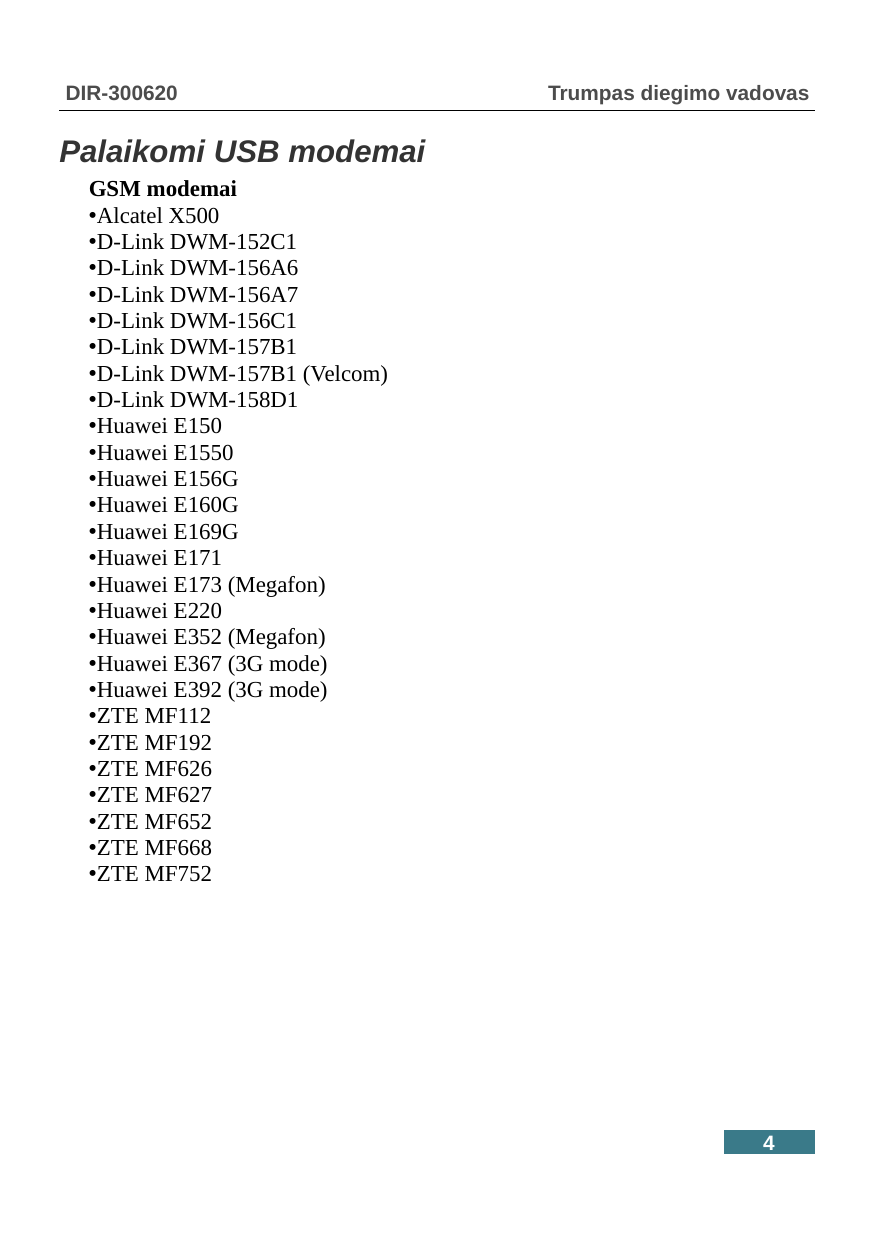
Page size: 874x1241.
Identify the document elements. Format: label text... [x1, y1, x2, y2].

list D-Link DWM-156C1 [88, 307, 815, 333]
list Huawei E392 (3G mode) [88, 676, 815, 702]
list ZTE MF192 [88, 729, 815, 755]
list ZTE MF112 [88, 702, 815, 729]
list ZTE MF627 [88, 781, 815, 808]
list Huawei E160G [88, 492, 815, 518]
text GSM modemai [88, 175, 815, 202]
list Huawei E367 (3G mode) [88, 650, 815, 676]
list ZTE MF668 [88, 834, 815, 861]
list Huawei E169G [88, 518, 815, 544]
list Huawei E352 (Megafon) [88, 623, 815, 650]
list D-Link DWM-156A7 [88, 281, 815, 307]
subtitle Palaikomi USB modemai [59, 133, 815, 169]
list Huawei E156G [88, 465, 815, 492]
list Huawei E173 (Megafon) [88, 571, 815, 597]
list Alcatel X500 [88, 202, 815, 228]
list D-Link DWM-156A6 [88, 254, 815, 281]
list ZTE MF752 [88, 861, 815, 887]
list Huawei E171 [88, 544, 815, 571]
list ZTE MF652 [88, 808, 815, 834]
list Huawei E1550 [88, 439, 815, 465]
list D-Link DWM-157B1 (Velcom) [88, 360, 815, 386]
list D-Link DWM-158D1 [88, 386, 815, 412]
list ZTE MF626 [88, 755, 815, 781]
list Huawei E220 [88, 597, 815, 623]
list Huawei E150 [88, 412, 815, 439]
list D-Link DWM-157B1 [88, 333, 815, 360]
list D-Link DWM-152C1 [88, 228, 815, 254]
